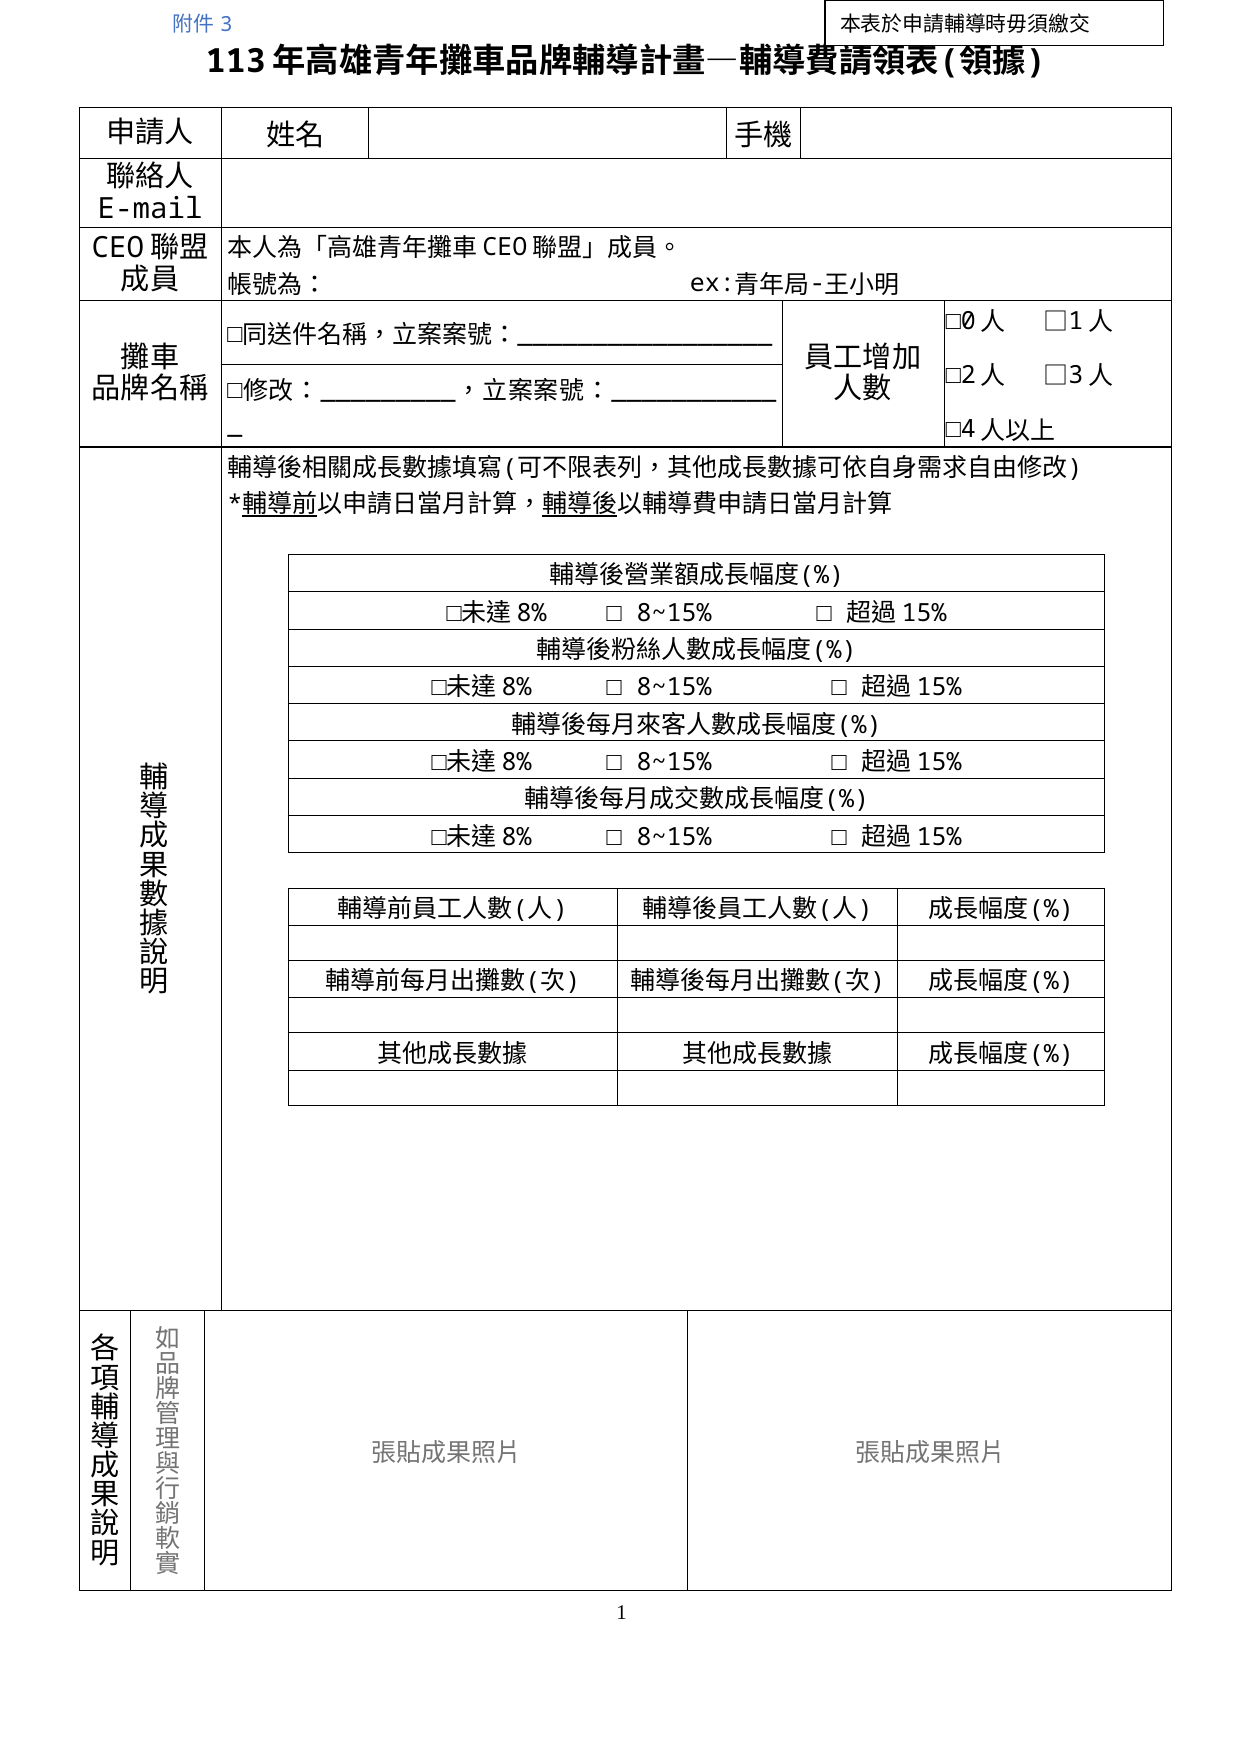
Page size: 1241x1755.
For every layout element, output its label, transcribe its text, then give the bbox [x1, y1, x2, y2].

table_header 手機 [727, 108, 800, 158]
table_cell □未達8% □ 8~15% □ 超過15% [289, 741, 1104, 778]
table_header 輔導後員工人數(人) [618, 889, 897, 925]
table_cell 本人為「高雄青年攤車CEO聯盟」成員。 帳號為： ex:青年局-王小明 [222, 228, 1171, 300]
table_cell 如品牌管理與行銷軟實力(填寫輔導類型) [131, 1311, 204, 1589]
table_cell □未達8% □ 8~15% □ 超過15% [289, 592, 1104, 628]
table_cell 張貼成果照片 [205, 1311, 687, 1589]
table_cell 成長幅度(%) [898, 1033, 1104, 1069]
table_cell 輔導後每月成交數成長幅度(%) [289, 779, 1104, 815]
table_header 輔導前員工人數(人) [289, 889, 617, 925]
table_cell 其他成長數據 [289, 1033, 617, 1069]
table_cell 成長幅度(%) [898, 961, 1104, 997]
table_cell 聯絡人 E-mail [80, 159, 221, 227]
table_cell [618, 1071, 897, 1104]
table_header [369, 108, 726, 158]
table_cell CEO聯盟 成員 [80, 228, 221, 300]
table_cell □修改：_________，立案案號：____________ [222, 365, 782, 446]
table_cell 輔導後粉絲人數成長幅度(%) [289, 630, 1104, 666]
table_cell 攤車 品牌名稱 [80, 301, 221, 446]
table_cell □同送件名稱，立案案號：_________________ [222, 301, 782, 364]
table_cell 員工增加 人數 [783, 301, 944, 446]
table_cell 輔導前每月出攤數(次) [289, 961, 617, 997]
table_cell 張貼成果照片 [688, 1311, 1171, 1589]
table_cell [289, 926, 617, 960]
table_cell [222, 159, 1171, 227]
table_header 申請人 [80, 108, 221, 158]
table_cell [898, 998, 1104, 1032]
table_cell [618, 926, 897, 960]
table_cell 輔導後相關成長數據填寫(可不限表列，其他成長數據可依自身需求自由修改) *輔導前以申請日當月計算，輔導後以輔導費申請日當月計算 [222, 448, 1171, 1310]
table_header [801, 108, 1171, 158]
table_cell □未達8% □ 8~15% □ 超過15% [289, 667, 1104, 703]
table_cell 輔導後每月出攤數(次) [618, 961, 897, 997]
text 113年高雄青年攤車品牌輔導計畫—輔導費請領表(領據) [175, 34, 1076, 82]
table_header 輔導後營業額成長幅度(%) [289, 555, 1104, 591]
table_header 成長幅度(%) [898, 889, 1104, 925]
table_cell 輔導後每月來客人數成長幅度(%) [289, 704, 1104, 740]
table_cell 其他成長數據 [618, 1033, 897, 1069]
table_cell [289, 998, 617, 1032]
table_cell [289, 1071, 617, 1104]
table_header 姓名 [222, 108, 368, 158]
table_cell [898, 1071, 1104, 1104]
table_cell [618, 998, 897, 1032]
table_cell 各項輔導成果說明 (本表如不敷使用可自行延展) [80, 1311, 130, 1589]
table_cell [898, 926, 1104, 960]
table_cell □未達8% □ 8~15% □ 超過15% [289, 816, 1104, 852]
table_cell 輔導成果數據說明 [80, 448, 221, 1310]
table_cell □0人 □1人 □2人 □3人 □4人以上 [945, 301, 1171, 446]
